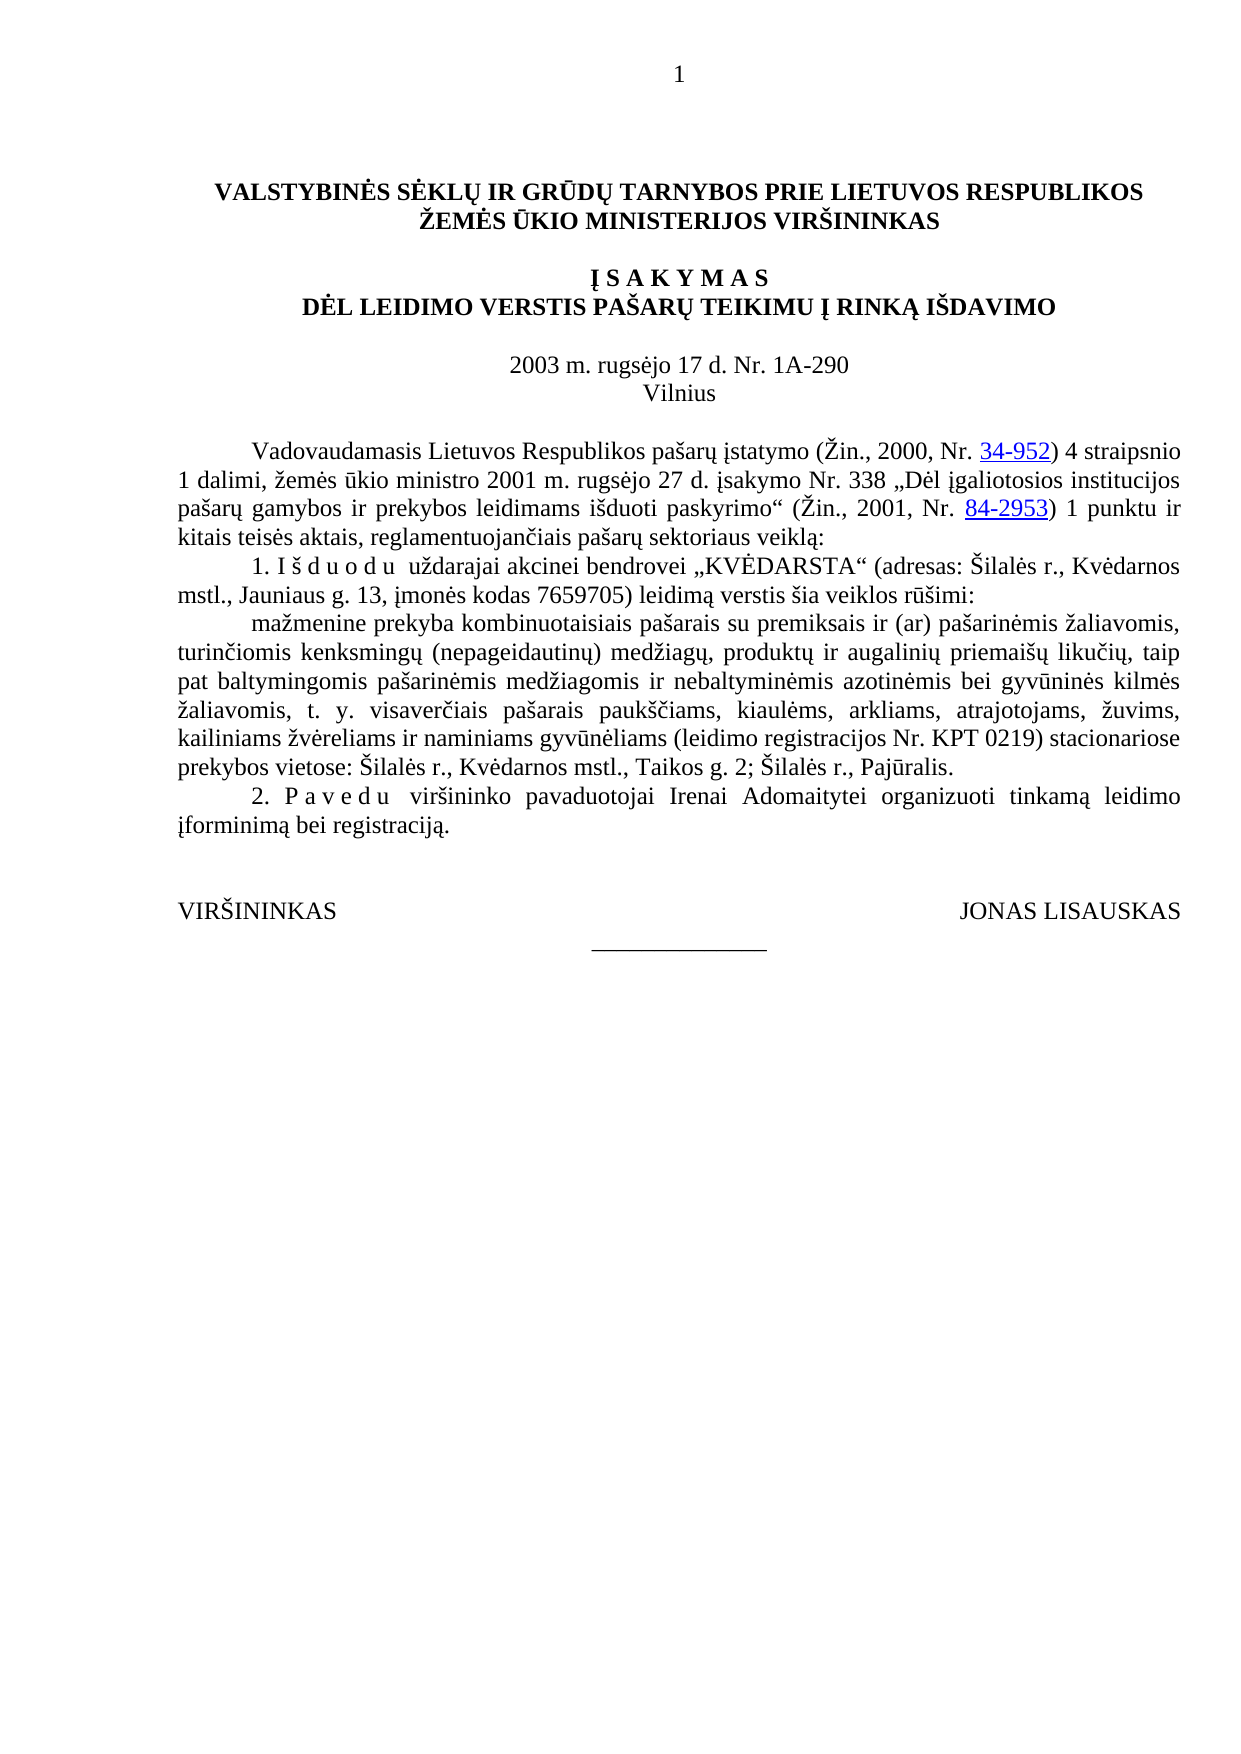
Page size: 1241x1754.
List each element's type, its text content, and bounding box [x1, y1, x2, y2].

text mažmenine prekyba kombinuotaisiais pašarais su premiksais ir (ar) pašarinėmis žaliavomis, turinčiomis kenksmingų (nepageidautinų) medžiagų, produktų ir augalinių priemaišų likučių, taip pat baltymingomis pašarinėmis medžiagomis ir nebaltyminėmis azotinėmis bei gyvūninės kilmės žaliavomis, t. y. visaverčiais pašarais paukščiams, kiaulėms, arkliams, atrajotojams, žuvims, kailiniams žvėreliams ir naminiams gyvūnėliams (leidimo registracijos Nr. KPT 0219) stacionariose prekybos vietose: Šilalės r., Kvėdarnos mstl., Taikos g. 2; Šilalės r., Pajūralis. [177, 608, 1181, 781]
text DĖL LEIDIMO VERSTIS PAŠARŲ TEIKIMU Į RINKĄ IŠDAVIMO [177, 292, 1181, 321]
text Vadovaudamasis Lietuvos Respublikos pašarų įstatymo (Žin., 2000, Nr. 34-952) 4 straipsnio 1 dalimi, žemės ūkio ministro 2001 m. rugsėjo 27 d. įsakymo Nr. 338 „Dėl įgaliotosios institucijos pašarų gamybos ir prekybos leidimams išduoti paskyrimo“ (Žin., 2001, Nr. 84-2953) 1 punktu ir kitais teisės aktais, reglamentuojančiais pašarų sektoriaus veiklą: [177, 436, 1181, 551]
text Į S A K Y M A S [177, 263, 1181, 292]
text VIRŠININKAS JONAS LISAUSKAS [177, 896, 1181, 925]
text VALSTYBINĖS SĖKLŲ IR GRŪDŲ TARNYBOS PRIE LIETUVOS RESPUBLIKOS ŽEMĖS ŪKIO MINISTERIJOS VIRŠININKAS [177, 177, 1181, 235]
text 2003 m. rugsėjo 17 d. Nr. 1A-290 [177, 350, 1181, 378]
text 2. Pavedu viršininko pavaduotojai Irenai Adomaitytei organizuoti tinkamą leidimo įforminimą bei registraciją. [177, 781, 1181, 838]
text ______________ [177, 925, 1181, 953]
text Vilnius [177, 378, 1181, 407]
text 1. Išduodu uždarajai akcinei bendrovei „KVĖDARSTA“ (adresas: Šilalės r., Kvėdarnos mstl., Jauniaus g. 13, įmonės kodas 7659705) leidimą verstis šia veiklos rūšimi: [177, 551, 1181, 608]
